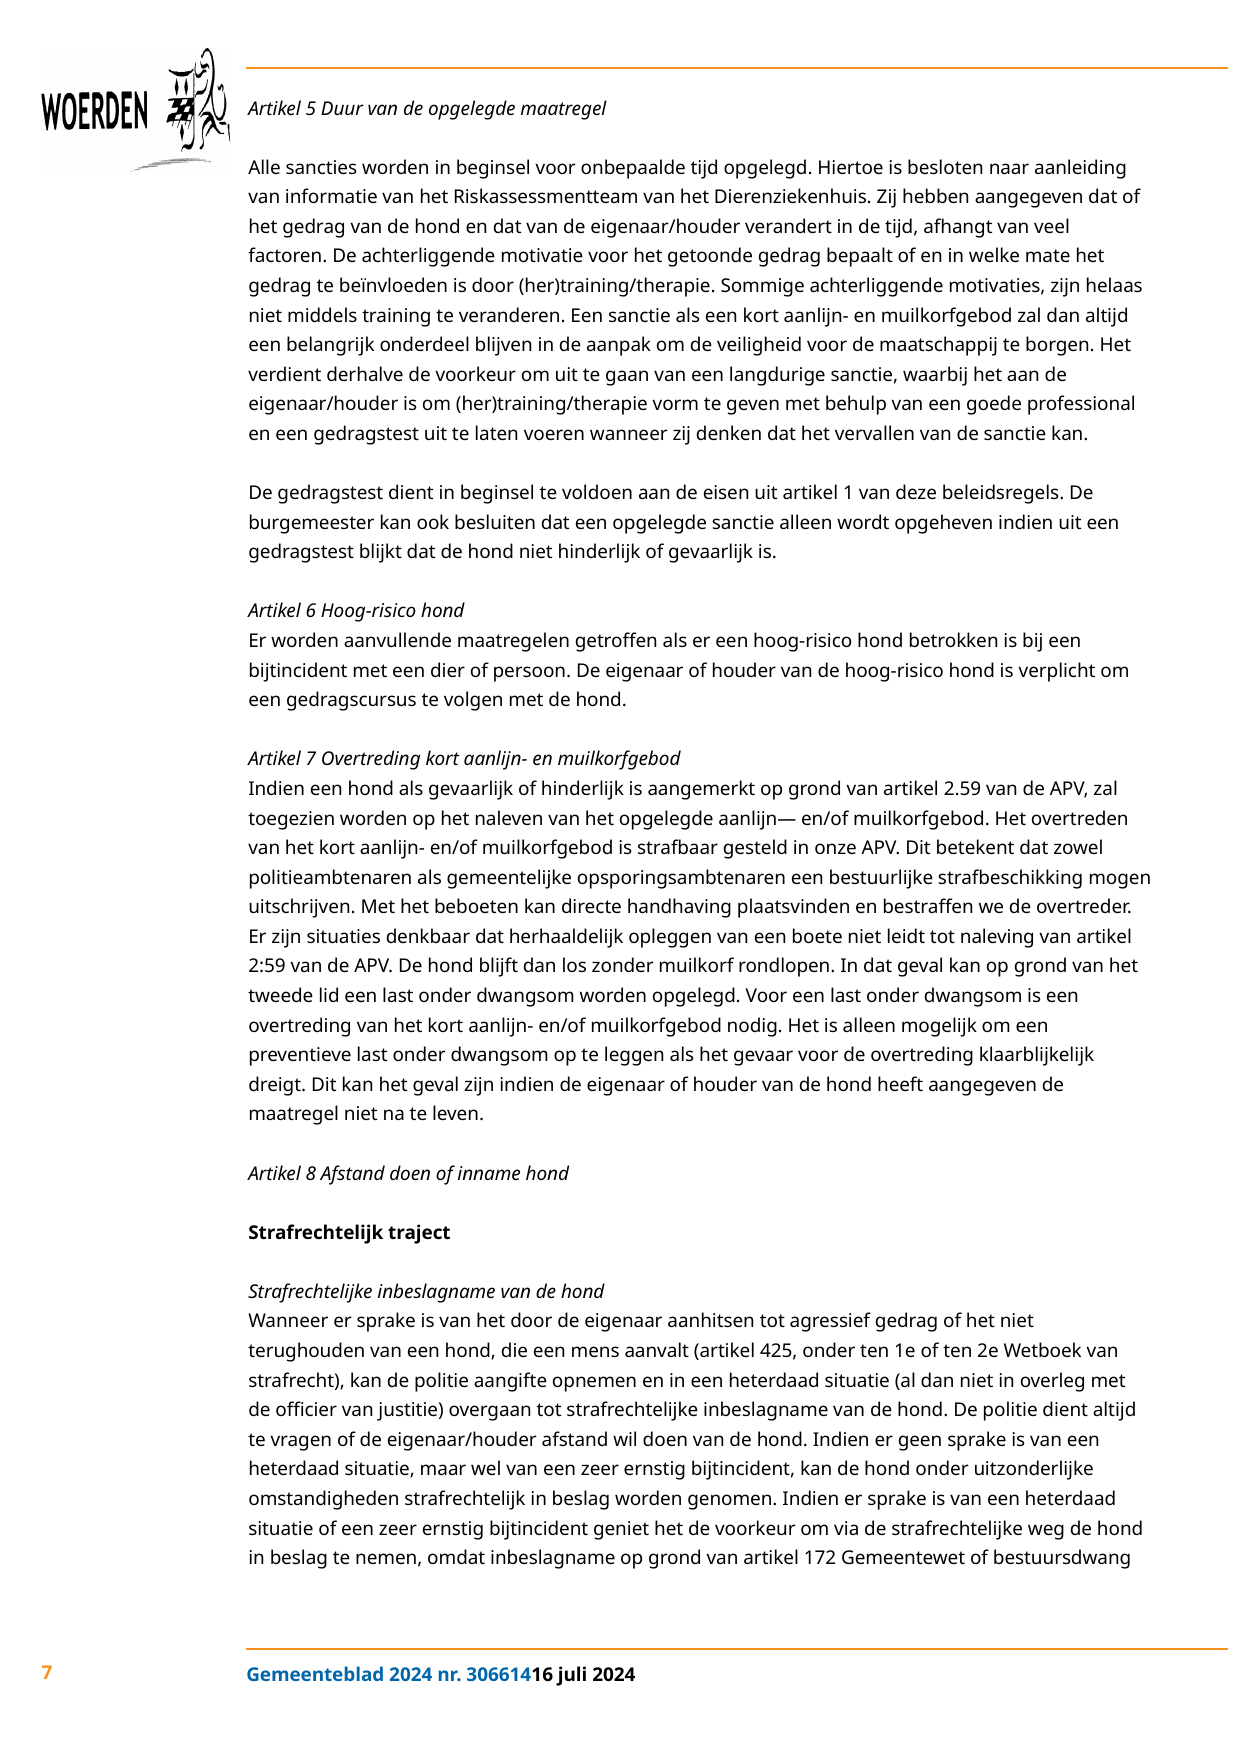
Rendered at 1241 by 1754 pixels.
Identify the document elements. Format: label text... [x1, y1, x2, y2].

text Strafrechtelijke inbeslagname van de hond [248, 1278, 1152, 1304]
text Alle sancties worden in beginsel voor onbepaalde tijd opgelegd. Hiertoe is besloten naar aanleiding van informatie van het Riskassessmentteam van het Dierenziekenhuis. Zij hebben aangegeven dat of het gedrag van de hond en dat van de eigenaar/houder verandert in de tijd, afhangt van veel factoren. De achterliggende motivatie voor het getoonde gedrag bepaalt of en in welke mate het gedrag te beïnvloeden is door (her)training/therapie. Sommige achterliggende motivaties, zijn helaas niet middels training te veranderen. Een sanctie als een kort aanlijn- en muilkorfgebod zal dan altijd een belangrijk onderdeel blijven in de aanpak om de veiligheid voor de maatschappij te borgen. Het verdient derhalve de voorkeur om uit te gaan van een langdurige sanctie, waarbij het aan de eigenaar/houder is om (her)training/therapie vorm te geven met behulp van een goede professional en een gedragstest uit te laten voeren wanneer zij denken dat het vervallen van de sanctie kan. [248, 154, 1152, 446]
picture [41, 47, 231, 172]
text Artikel 6 Hoog-risico hond [248, 598, 1152, 623]
text Indien een hond als gevaarlijk of hinderlijk is aangemerkt op grond van artikel 2.59 van de APV, zal toegezien worden op het naleven van het opgelegde aanlijn— en/of muilkorfgebod. Het overtreden van het kort aanlijn- en/of muilkorfgebod is strafbaar gesteld in onze APV. Dit betekent dat zowel politieambtenaren als gemeentelijke opsporingsambtenaren een bestuurlijke strafbeschikking mogen uitschrijven. Met het beboeten kan directe handhaving plaatsvinden en bestraffen we de overtreder. Er zijn situaties denkbaar dat herhaaldelijk opleggen van een boete niet leidt tot naleving van artikel 2:59 van de APV. De hond blijft dan los zonder muilkorf rondlopen. In dat geval kan op grond van het tweede lid een last onder dwangsom worden opgelegd. Voor een last onder dwangsom is een overtreding van het kort aanlijn- en/of muilkorfgebod nodig. Het is alleen mogelijk om een preventieve last onder dwangsom op te leggen als het gevaar voor de overtreding klaarblijkelijk dreigt. Dit kan het geval zijn indien de eigenaar of houder van de hond heeft aangegeven de maatregel niet na te leven. [248, 775, 1152, 1126]
text Artikel 8 Afstand doen of inname hond [248, 1160, 1152, 1186]
text Strafrechtelijk traject [248, 1219, 1152, 1245]
text Artikel 7 Overtreding kort aanlijn- en muilkorfgebod [248, 746, 1152, 771]
text Artikel 5 Duur van de opgelegde maatregel [248, 95, 1152, 121]
text Er worden aanvullende maatregelen getroffen als er een hoog-risico hond betrokken is bij een bijtincident met een dier of persoon. De eigenaar of houder van de hoog-risico hond is verplicht om een gedragscursus te volgen met de hond. [248, 627, 1152, 712]
text De gedragstest dient in beginsel te voldoen aan de eisen uit artikel 1 van deze beleidsregels. De burgemeester kan ook besluiten dat een opgelegde sanctie alleen wordt opgeheven indien uit een gedragstest blijkt dat de hond niet hinderlijk of gevaarlijk is. [248, 479, 1152, 564]
text Wanneer er sprake is van het door de eigenaar aanhitsen tot agressief gedrag of het niet terughouden van een hond, die een mens aanvalt (artikel 425, onder ten 1e of ten 2e Wetboek van strafrecht), kan de politie aangifte opnemen en in een heterdaad situatie (al dan niet in overleg met de officier van justitie) overgaan tot strafrechtelijke inbeslagname van de hond. De politie dient altijd te vragen of de eigenaar/houder afstand wil doen van de hond. Indien er geen sprake is van een heterdaad situatie, maar wel van een zeer ernstig bijtincident, kan de hond onder uitzonderlijke omstandigheden strafrechtelijk in beslag worden genomen. Indien er sprake is van een heterdaad situatie of een zeer ernstig bijtincident geniet het de voorkeur om via de strafrechtelijke weg de hond in beslag te nemen, omdat inbeslagname op grond van artikel 172 Gemeentewet of bestuursdwang [248, 1308, 1152, 1570]
